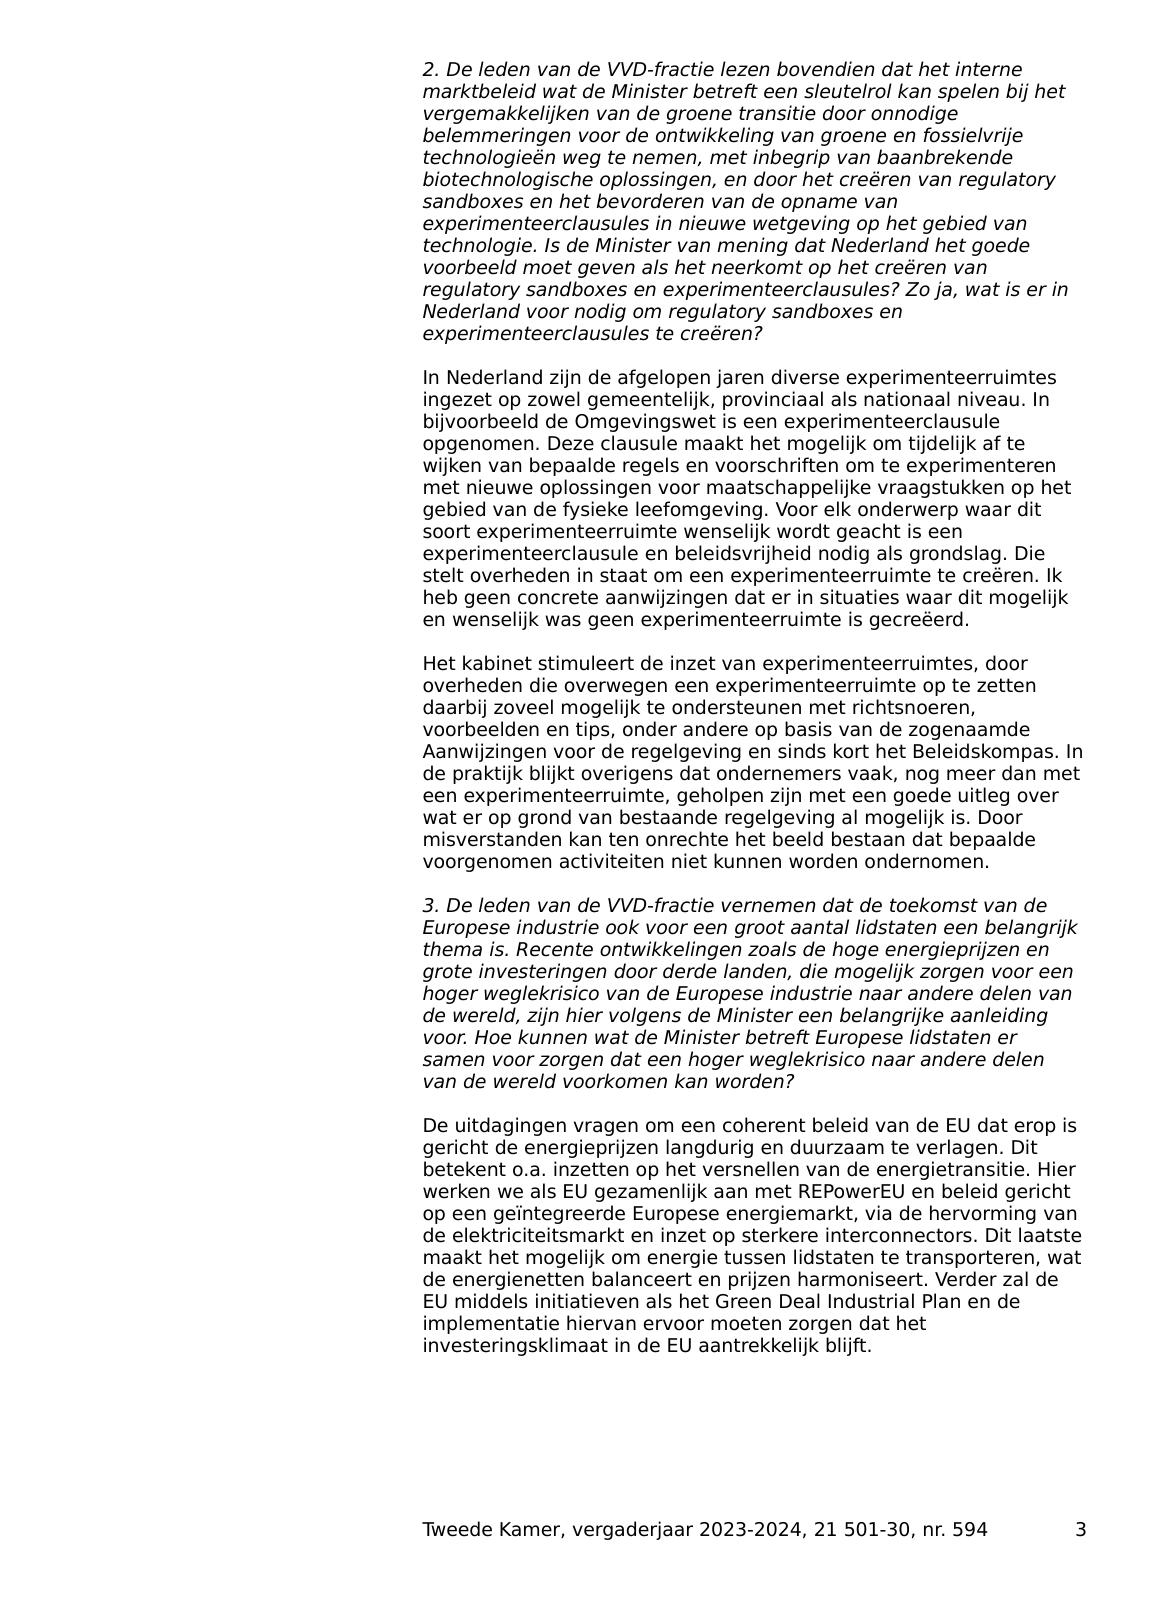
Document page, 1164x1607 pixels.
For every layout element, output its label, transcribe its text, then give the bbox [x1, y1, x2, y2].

text In Nederland zijn de afgelopen jaren diverse experimenteerruimtes ingezet op zowel gemeentelijk, provinciaal als nationaal niveau. In bijvoorbeeld de Omgevingswet is een experimenteerclausule opgenomen. Deze clausule maakt het mogelijk om tijdelijk af te wijken van bepaalde regels en voorschriften om te experimenteren met nieuwe oplossingen voor maatschappelijke vraagstukken op het gebied van de fysieke leefomgeving. Voor elk onderwerp waar dit soort experimenteerruimte wenselijk wordt geacht is een experimenteerclausule en beleidsvrijheid nodig als grondslag. Die stelt overheden in staat om een experimenteerruimte te creëren. Ik heb geen concrete aanwijzingen dat er in situaties waar dit mogelijk en wenselijk was geen experimenteerruimte is gecreëerd. [422, 367, 1087, 631]
text Het kabinet stimuleert de inzet van experimenteerruimtes, door overheden die overwegen een experimenteerruimte op te zetten daarbij zoveel mogelijk te ondersteunen met richtsnoeren, voorbeelden en tips, onder andere op basis van de zogenaamde Aanwijzingen voor de regelgeving en sinds kort het Beleidskompas. In de praktijk blijkt overigens dat ondernemers vaak, nog meer dan met een experimenteerruimte, geholpen zijn met een goede uitleg over wat er op grond van bestaande regelgeving al mogelijk is. Door misverstanden kan ten onrechte het beeld bestaan dat bepaalde voorgenomen activiteiten niet kunnen worden ondernomen. [422, 653, 1087, 873]
text De uitdagingen vragen om een coherent beleid van de EU dat erop is gericht de energieprijzen langdurig en duurzaam te verlagen. Dit betekent o.a. inzetten op het versnellen van de energietransitie. Hier werken we als EU gezamenlijk aan met REPowerEU en beleid gericht op een geïntegreerde Europese energiemarkt, via de hervorming van de elektriciteitsmarkt en inzet op sterkere interconnectors. Dit laatste maakt het mogelijk om energie tussen lidstaten te transporteren, wat de energienetten balanceert en prijzen harmoniseert. Verder zal de EU middels initiatieven als het Green Deal Industrial Plan en de implementatie hiervan ervoor moeten zorgen dat het investeringsklimaat in de EU aantrekkelijk blijft. [422, 1115, 1087, 1357]
text 3. De leden van de VVD-fractie vernemen dat de toekomst van de Europese industrie ook voor een groot aantal lidstaten een belangrijk thema is. Recente ontwikkelingen zoals de hoge energieprijzen en grote investeringen door derde landen, die mogelijk zorgen voor een hoger weglekrisico van de Europese industrie naar andere delen van de wereld, zijn hier volgens de Minister een belangrijke aanleiding voor. Hoe kunnen wat de Minister betreft Europese lidstaten er samen voor zorgen dat een hoger weglekrisico naar andere delen van de wereld voorkomen kan worden? [422, 895, 1087, 1093]
text 2. De leden van de VVD-fractie lezen bovendien dat het interne marktbeleid wat de Minister betreft een sleutelrol kan spelen bij het vergemakkelijken van de groene transitie door onnodige belemmeringen voor de ontwikkeling van groene en fossielvrije technologieën weg te nemen, met inbegrip van baanbrekende biotechnologische oplossingen, en door het creëren van regulatory sandboxes en het bevorderen van de opname van experimenteerclausules in nieuwe wetgeving op het gebied van technologie. Is de Minister van mening dat Nederland het goede voorbeeld moet geven als het neerkomt op het creëren van regulatory sandboxes en experimenteerclausules? Zo ja, wat is er in Nederland voor nodig om regulatory sandboxes en experimenteerclausules te creëren? [422, 59, 1087, 345]
